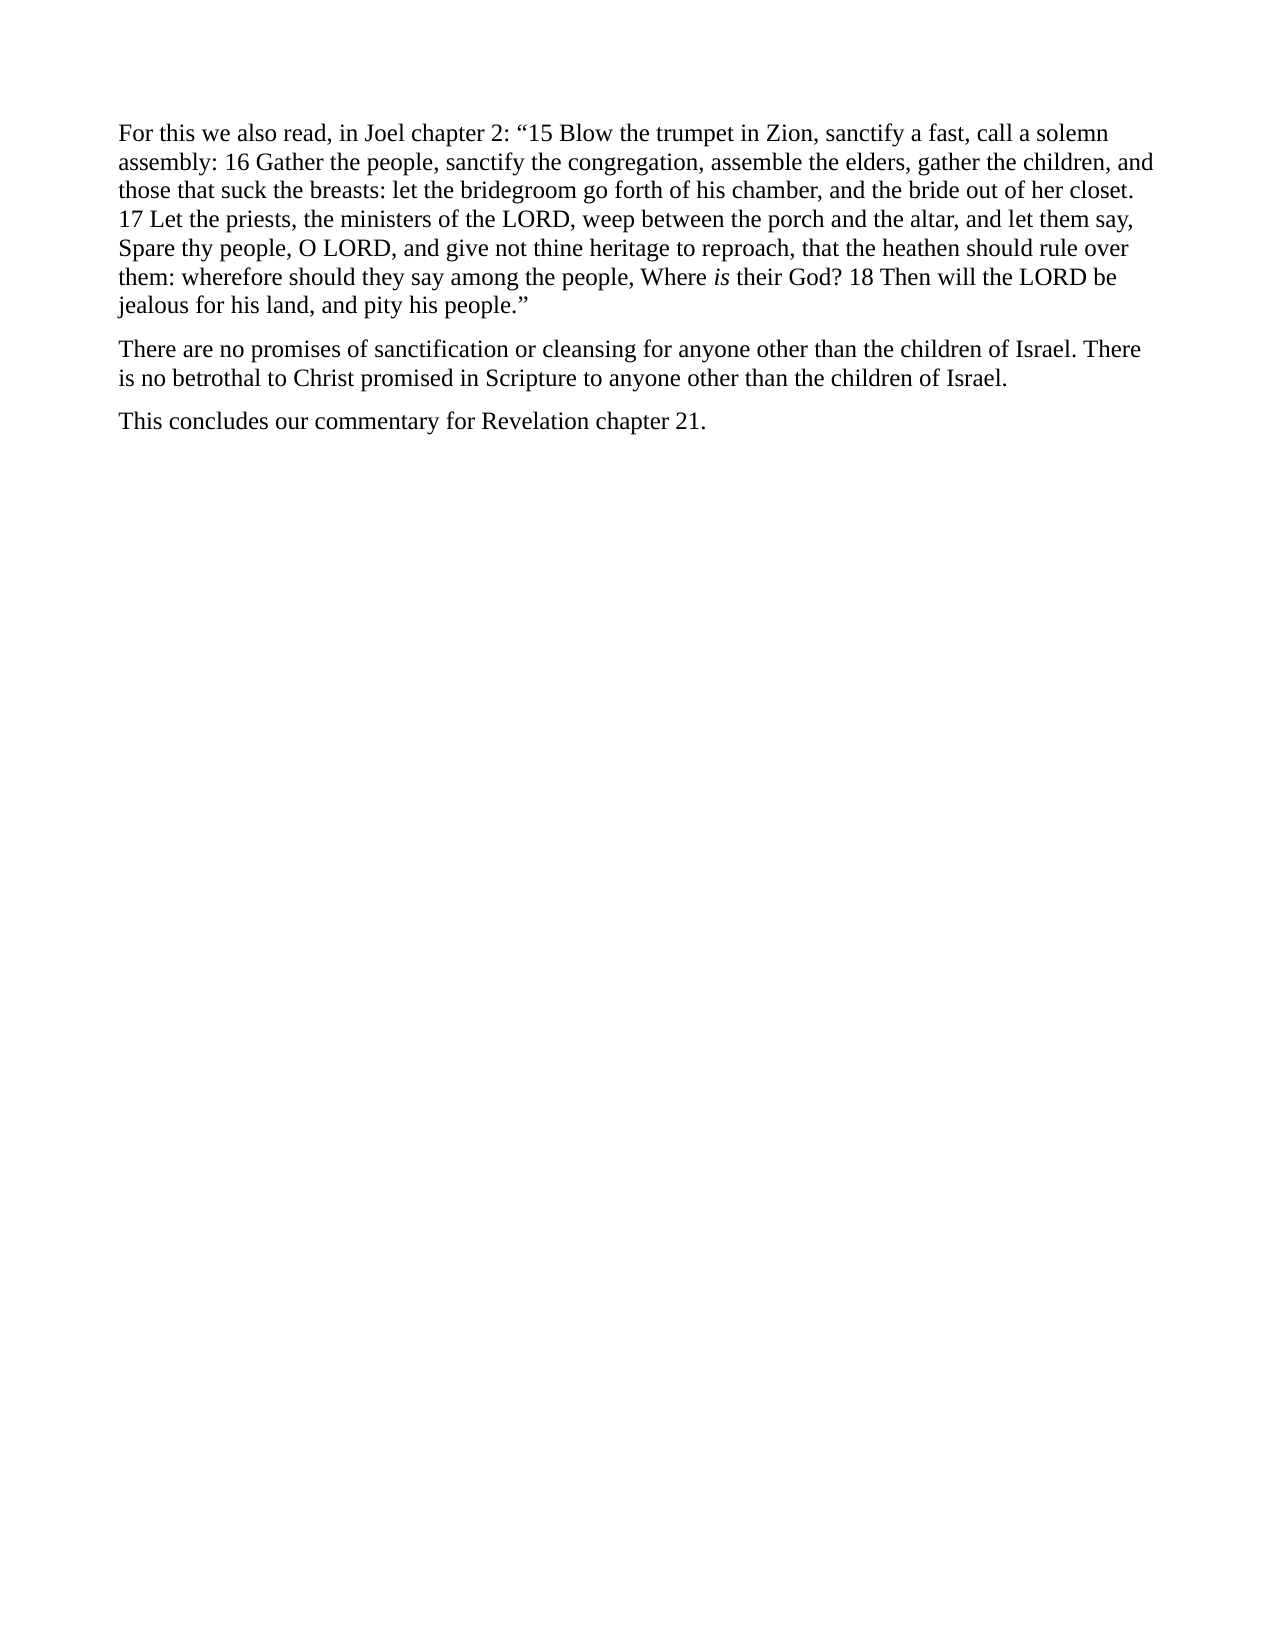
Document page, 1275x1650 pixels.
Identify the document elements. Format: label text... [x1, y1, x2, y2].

text There are no promises of sanctification or cleansing for anyone other than the children of Israel. There is no betrothal to Christ promised in Scripture to anyone other than the children of Israel. [118, 334, 1157, 391]
text This concludes our commentary for Revelation chapter 21. [118, 406, 1157, 435]
text For this we also read, in Joel chapter 2: “15 Blow the trumpet in Zion, sanctify a fast, call a solemn assembly: 16 Gather the people, sanctify the congregation, assemble the elders, gather the children, and those that suck the breasts: let the bridegroom go forth of his chamber, and the bride out of her closet. 17 Let the priests, the ministers of the LORD, weep between the porch and the altar, and let them say, Spare thy people, O LORD, and give not thine heritage to reproach, that the heathen should rule over them: wherefore should they say among the people, Where is their God? 18 Then will the LORD be jealous for his land, and pity his people.” [118, 118, 1157, 319]
